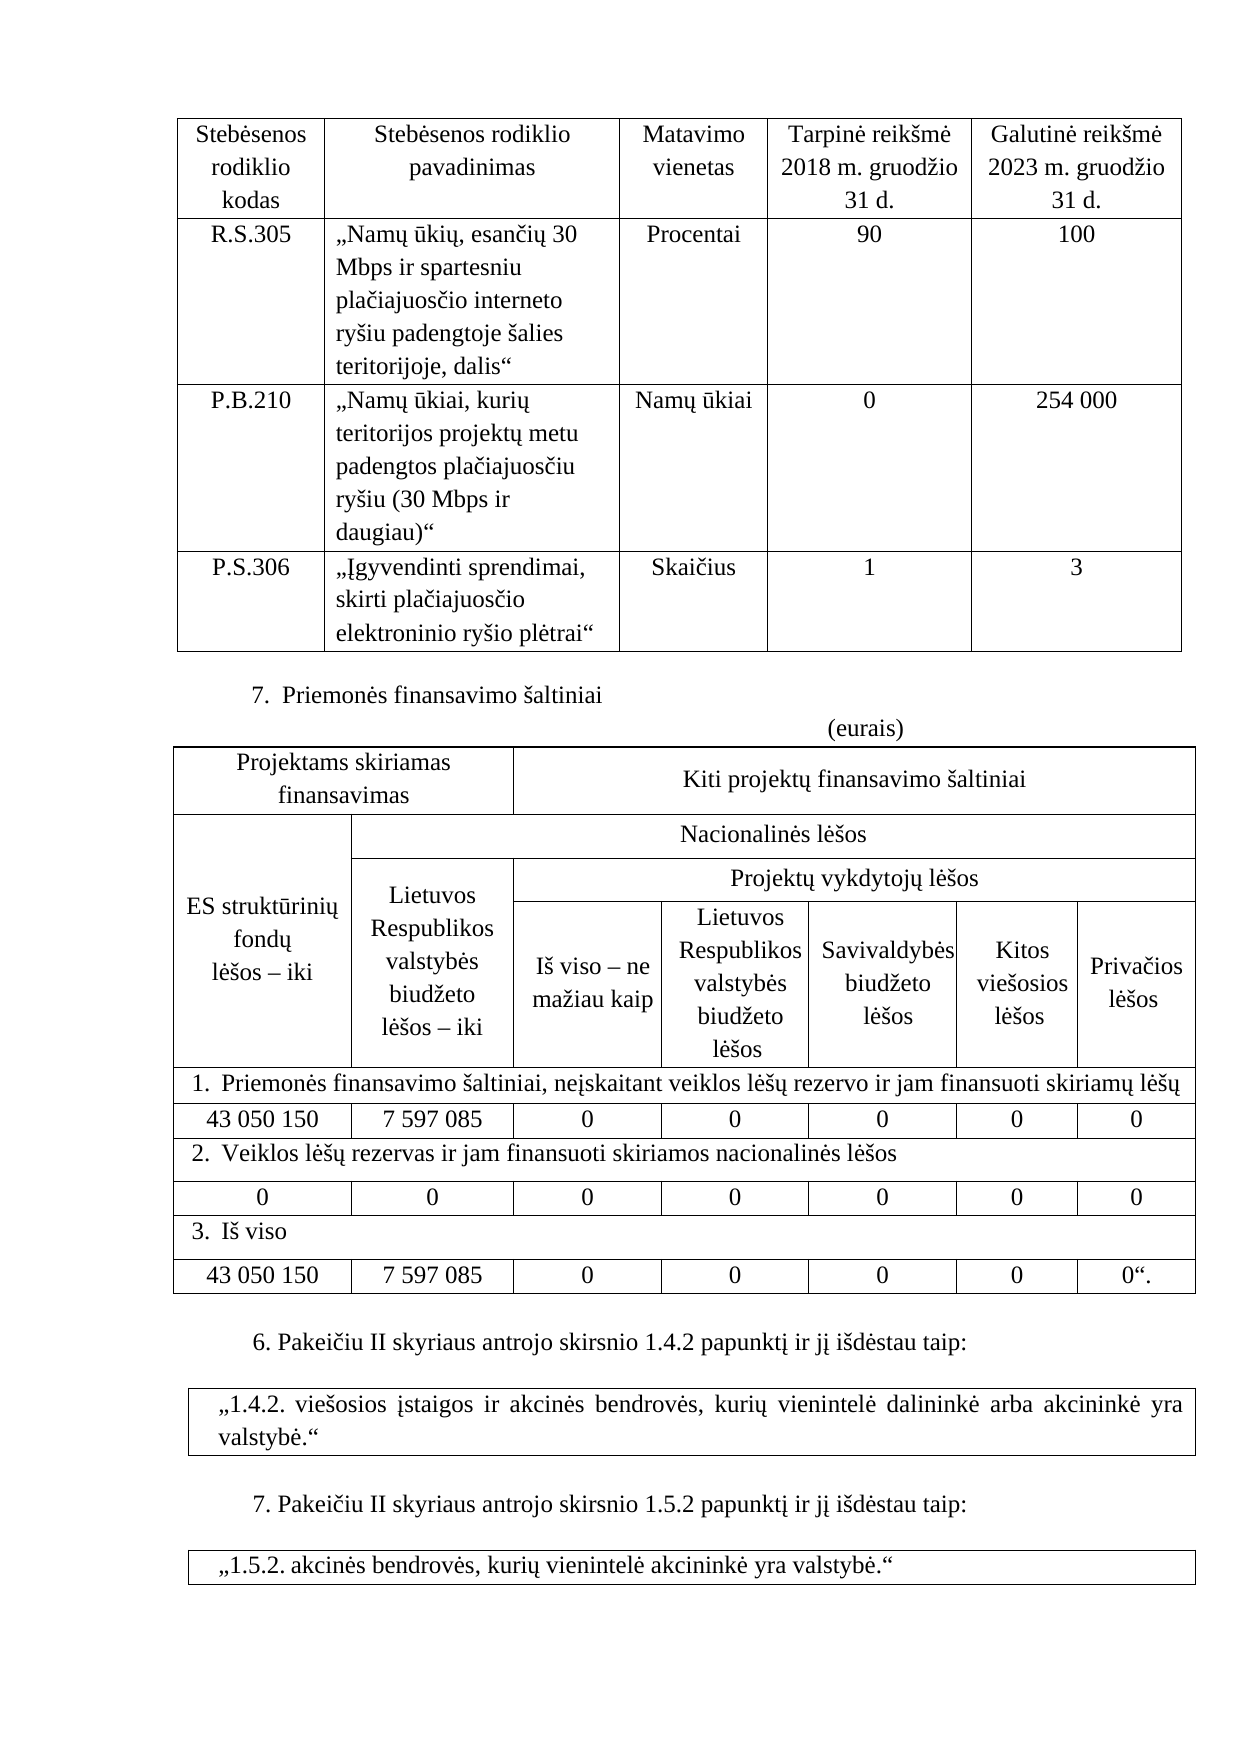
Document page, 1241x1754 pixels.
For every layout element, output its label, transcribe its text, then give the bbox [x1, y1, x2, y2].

table_cell Privačios lėšos [1078, 902, 1195, 1067]
table_cell 0 [514, 1104, 661, 1137]
table_cell 0 [809, 1104, 956, 1137]
text 7. Pakeičiu II skyriaus antrojo skirsnio 1.5.2 papunktį ir jį išdėstau taip: [177, 1489, 1181, 1518]
table_cell 0 [514, 1260, 661, 1293]
table_cell 43 050 150 [174, 1104, 351, 1137]
table_header Stebėsenos rodiklio pavadinimas [325, 119, 619, 218]
table_header Tarpinė reikšmė 2018 m. gruodžio 31 d. [768, 119, 971, 218]
table_cell 0 [809, 1182, 956, 1215]
table_cell 0 [957, 1104, 1077, 1137]
table_header Matavimo vienetas [620, 119, 767, 218]
table_header Projektams skiriamas finansavimas [174, 748, 513, 813]
table_cell Projektų vykdytojų lėšos [514, 859, 1195, 901]
table_cell 0“. [1078, 1260, 1195, 1293]
table_header Stebėsenos rodiklio kodas [178, 119, 324, 218]
table_cell 0 [768, 385, 971, 551]
table_cell Lietuvos Respublikos valstybės biudžeto lėšos [662, 902, 808, 1067]
table_cell 1. Priemonės finansavimo šaltiniai, neįskaitant veiklos lėšų rezervo ir jam finansuoti skiriamų lėšų [174, 1068, 1195, 1103]
table_cell „Namų ūkiai, kurių teritorijos projektų metu padengtos plačiajuosčiu ryšiu (30 Mbps ir daugiau)“ [325, 385, 619, 551]
table_cell 254 000 [972, 385, 1181, 551]
table_cell P.B.210 [178, 385, 324, 551]
table_cell 0 [809, 1260, 956, 1293]
table_cell 100 [972, 219, 1181, 384]
table_cell 0 [662, 1260, 808, 1293]
table_cell 3. Iš viso [174, 1216, 1195, 1259]
table_header Galutinė reikšmė 2023 m. gruodžio 31 d. [972, 119, 1181, 218]
table_header „1.5.2. akcinės bendrovės, kurių vienintelė akcininkė yra valstybė.“ [189, 1551, 1195, 1583]
table_cell 0 [662, 1182, 808, 1215]
table_cell Nacionalinės lėšos [352, 815, 1195, 858]
table_cell „Namų ūkių, esančių 30 Mbps ir spartesniu plačiajuosčio interneto ryšiu padengtoje šalies teritorijoje, dalis“ [325, 219, 619, 384]
table_cell Skaičius [620, 552, 767, 651]
table_cell 0 [1078, 1104, 1195, 1137]
table_cell R.S.305 [178, 219, 324, 384]
table_cell 3 [972, 552, 1181, 651]
table_cell 2. Veiklos lėšų rezervas ir jam finansuoti skiriamos nacionalinės lėšos [174, 1139, 1195, 1181]
table_cell Procentai [620, 219, 767, 384]
table_cell Savivaldybės biudžeto lėšos [809, 902, 956, 1067]
table_cell 7 597 085 [352, 1104, 513, 1137]
table_cell Namų ūkiai [620, 385, 767, 551]
text (eurais) [177, 713, 904, 742]
table_cell „Įgyvendinti sprendimai, skirti plačiajuosčio elektroninio ryšio plėtrai“ [325, 552, 619, 651]
table_cell 0 [957, 1260, 1077, 1293]
table_cell 0 [1078, 1182, 1195, 1215]
table_cell 90 [768, 219, 971, 384]
table_cell P.S.306 [178, 552, 324, 651]
table_cell 0 [662, 1104, 808, 1137]
table_cell Kitos viešosios lėšos [957, 902, 1077, 1067]
table_cell 0 [352, 1182, 513, 1215]
table_cell 0 [514, 1182, 661, 1215]
table_cell 43 050 150 [174, 1260, 351, 1293]
table_header Kiti projektų finansavimo šaltiniai [514, 748, 1195, 813]
table_cell Lietuvos Respublikos valstybės biudžeto lėšos – iki [352, 859, 513, 1067]
table_cell 0 [174, 1182, 351, 1215]
text 7. Priemonės finansavimo šaltiniai [251, 680, 1181, 709]
table_header „1.4.2. viešosios įstaigos ir akcinės bendrovės, kurių vienintelė dalininkė arba akcininkė yra valstybė.“ [189, 1389, 1195, 1455]
table_cell Iš viso – ne mažiau kaip [514, 902, 661, 1067]
table_cell 0 [957, 1182, 1077, 1215]
table_cell 7 597 085 [352, 1260, 513, 1293]
table_cell 1 [768, 552, 971, 651]
text 6. Pakeičiu II skyriaus antrojo skirsnio 1.4.2 papunktį ir jį išdėstau taip: [177, 1327, 1181, 1356]
table_cell ES struktūrinių fondų lėšos – iki [174, 815, 351, 1067]
